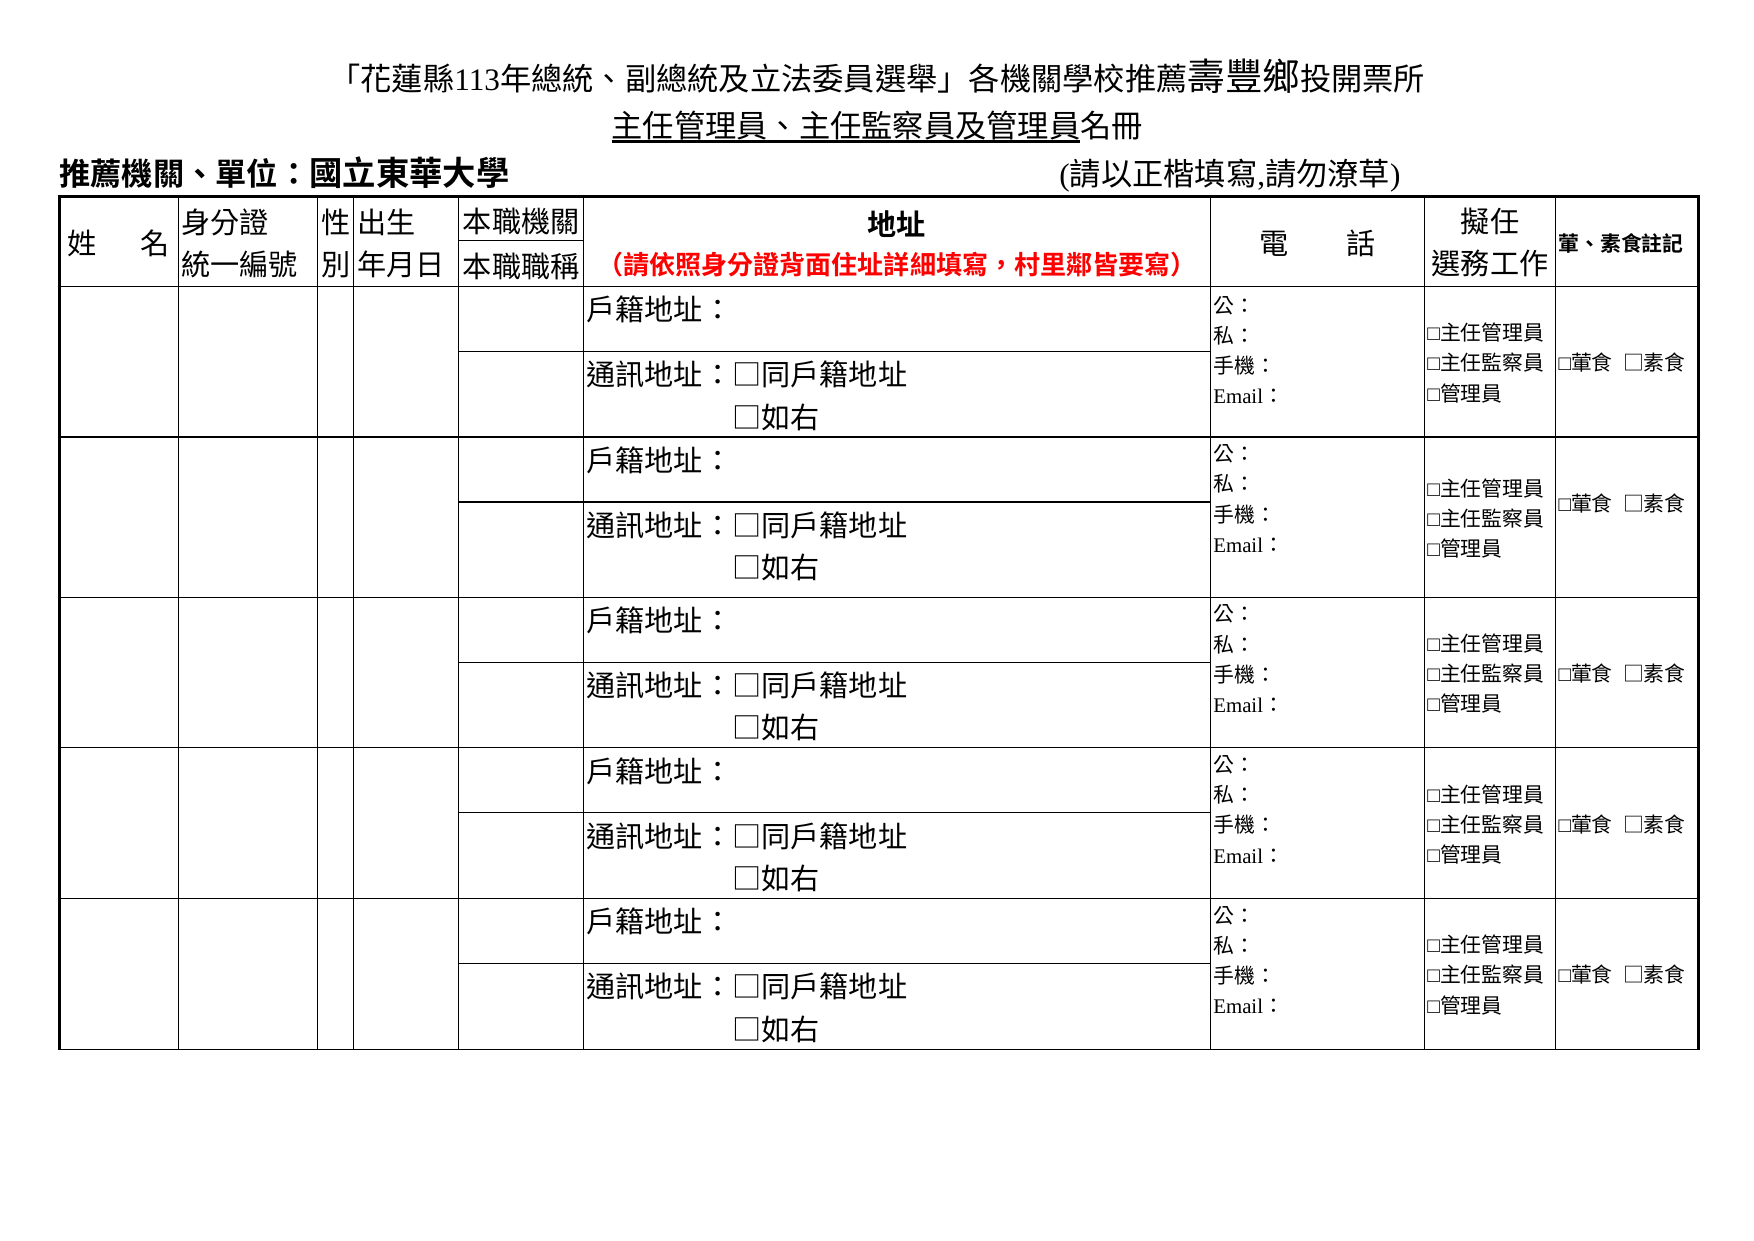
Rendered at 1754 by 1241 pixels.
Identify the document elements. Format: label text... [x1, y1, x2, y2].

table_cell [318, 287, 353, 436]
table_cell □主任管理員 □主任監察員 □管理員 [1425, 899, 1555, 1048]
table_cell 通訊地址：□同戶籍地址 □如右 [584, 813, 1210, 898]
table_cell □葷食 □素食 [1556, 598, 1697, 747]
table_cell □葷食 □素食 [1556, 748, 1697, 898]
table_cell □葷食 □素食 [1556, 438, 1697, 597]
table_cell 戶籍地址： [584, 748, 1210, 812]
table_cell 通訊地址：□同戶籍地址 □如右 [584, 663, 1210, 747]
table_cell 通訊地址：□同戶籍地址 □如右 [584, 964, 1210, 1048]
table_cell [61, 438, 178, 597]
table_cell [61, 899, 178, 1048]
table_cell [61, 598, 178, 747]
table_cell [459, 663, 583, 747]
table_cell [318, 748, 353, 898]
table_cell 戶籍地址： [584, 899, 1210, 963]
table_cell [459, 438, 583, 501]
table_header 身分證 統一編號 [179, 198, 317, 286]
table_cell [459, 287, 583, 351]
table_cell [179, 438, 317, 597]
table_cell [179, 748, 317, 898]
table_header 出生 年月日 [354, 198, 458, 286]
table_cell 公： 私： 手機： Email： [1211, 899, 1424, 1048]
table_cell [179, 899, 317, 1048]
table_cell [318, 598, 353, 747]
table_cell [318, 438, 353, 597]
table_cell 公： 私： 手機： Email： [1211, 598, 1424, 747]
text 推薦機關、單位：國立東華大學 (請以正楷填寫,請勿潦草) [59, 147, 1695, 195]
table_cell [354, 287, 458, 436]
table_cell □主任管理員 □主任監察員 □管理員 [1425, 287, 1555, 436]
table_cell 通訊地址：□同戶籍地址 □如右 [584, 352, 1210, 436]
table_cell 本職職稱 [459, 241, 583, 286]
table_cell [61, 748, 178, 898]
table_cell [318, 899, 353, 1048]
text 「花蓮縣113年總統、副總統及立法委員選舉」各機關學校推薦壽豐鄉投開票所 [59, 47, 1695, 102]
table_header 地址 （請依照身分證背面住址詳細填寫，村里鄰皆要寫） [584, 198, 1210, 286]
table_header 姓 名 [61, 198, 178, 286]
table_cell 戶籍地址： [584, 598, 1210, 662]
table_cell 公： 私： 手機： Email： [1211, 748, 1424, 898]
table_cell 戶籍地址： [584, 438, 1210, 501]
table_header 擬任 選務工作 [1425, 198, 1555, 286]
table_cell [459, 964, 583, 1048]
table_cell [179, 287, 317, 436]
table_cell [459, 598, 583, 662]
text 主任管理員、主任監察員及管理員名冊 [59, 102, 1695, 147]
table_cell [354, 899, 458, 1048]
table_cell [354, 438, 458, 597]
table_header 性 別 [318, 198, 353, 286]
table_cell [179, 598, 317, 747]
table_header 葷、素食註記 [1556, 198, 1697, 286]
table_header 電 話 [1211, 198, 1424, 286]
table_cell □主任管理員 □主任監察員 □管理員 [1425, 598, 1555, 747]
table_cell [61, 287, 178, 436]
table_cell 戶籍地址： [584, 287, 1210, 351]
table_cell [354, 748, 458, 898]
table_cell [459, 748, 583, 812]
table_cell 公： 私： 手機： Email： [1211, 287, 1424, 436]
table_cell [459, 899, 583, 963]
table_cell [459, 352, 583, 436]
table_header 本職機關 [459, 198, 583, 240]
table_cell □葷食 □素食 [1556, 899, 1697, 1048]
table_cell □主任管理員 □主任監察員 □管理員 [1425, 748, 1555, 898]
table_cell [354, 598, 458, 747]
table_cell □主任管理員 □主任監察員 □管理員 [1425, 438, 1555, 597]
table_cell □葷食 □素食 [1556, 287, 1697, 436]
table_cell [459, 813, 583, 898]
table_cell [459, 503, 583, 597]
table_cell 公： 私： 手機： Email： [1211, 438, 1424, 597]
table_cell 通訊地址：□同戶籍地址 □如右 [584, 503, 1210, 597]
